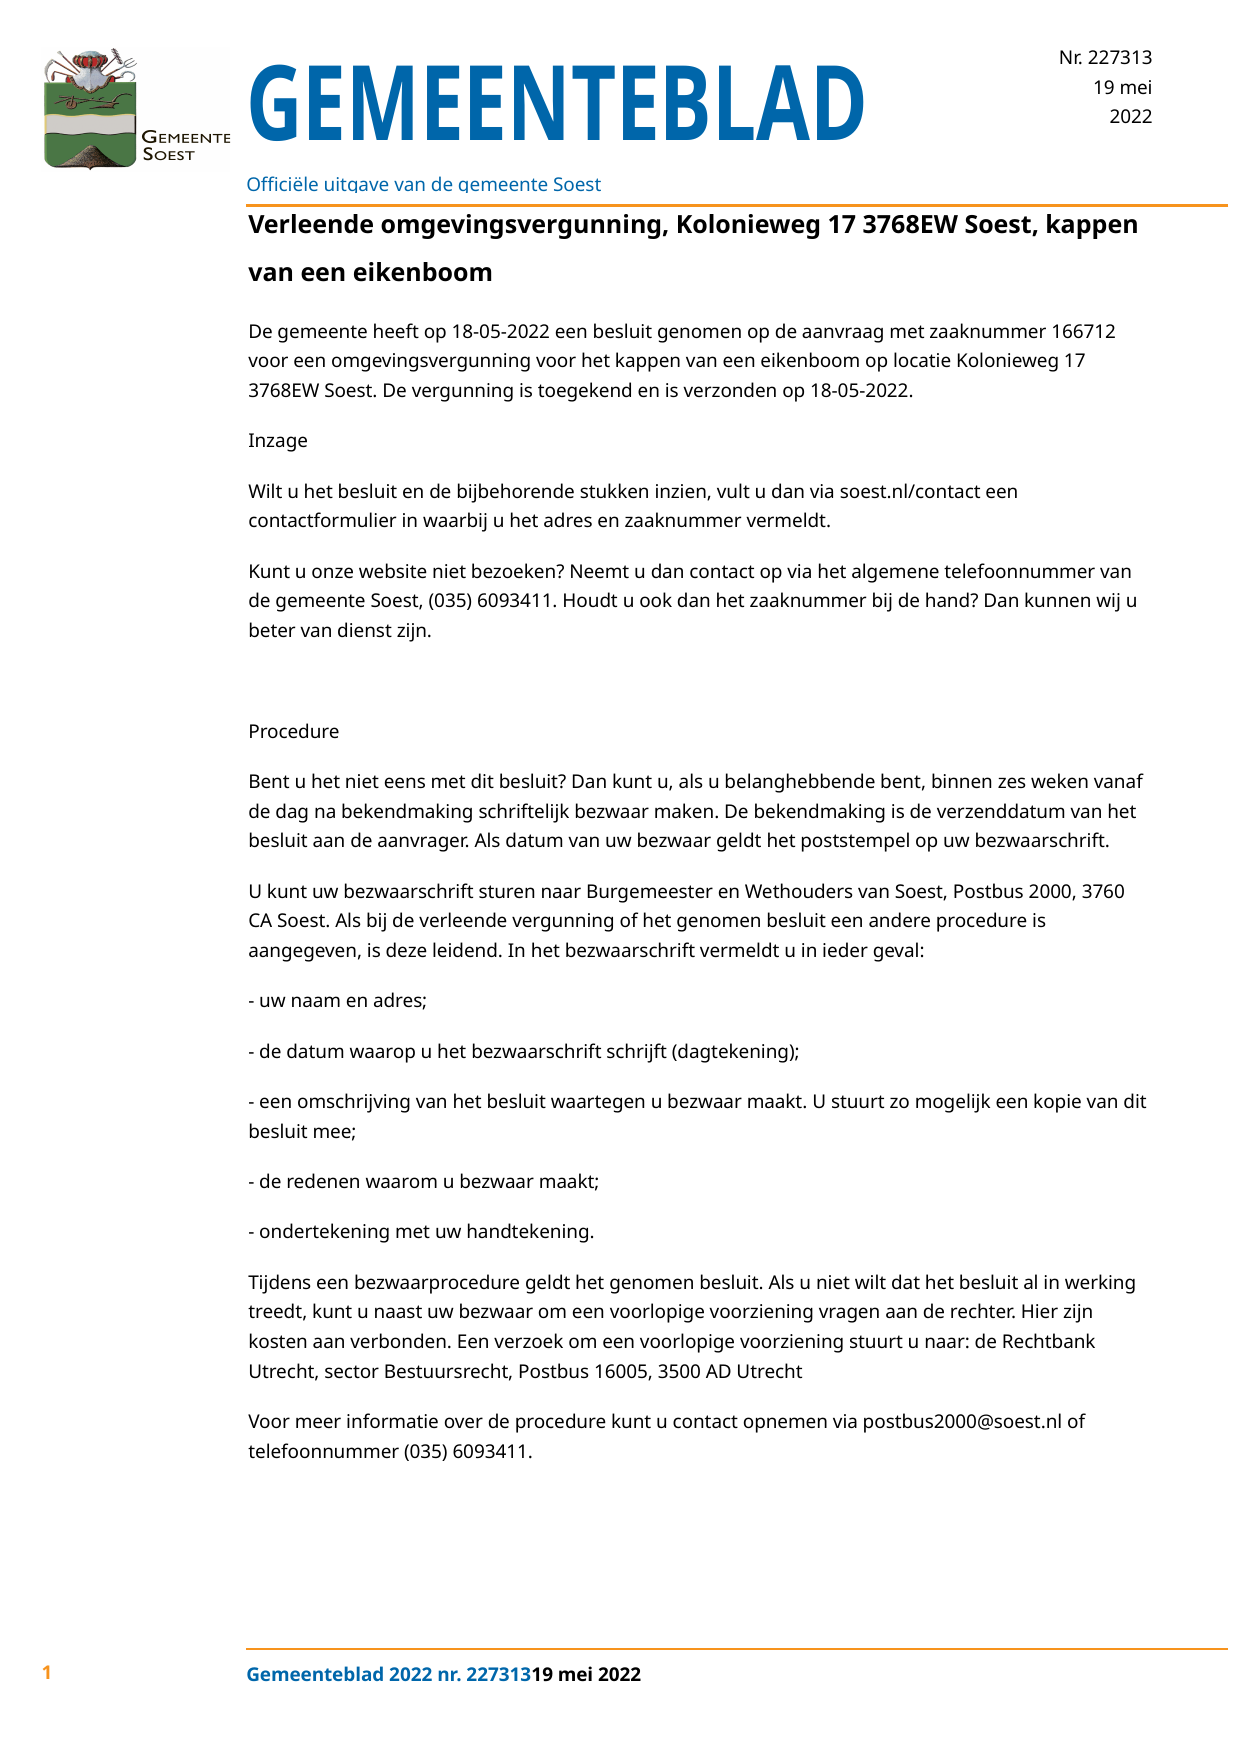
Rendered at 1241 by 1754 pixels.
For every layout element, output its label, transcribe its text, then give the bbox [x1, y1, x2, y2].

text Procedure [248, 718, 1152, 744]
text - de redenen waarom u bezwaar maakt; [248, 1168, 1152, 1194]
text Voor meer informatie over de procedure kunt u contact opnemen via postbus2000@soest.nl of telefoonnummer (035) 6093411. [248, 1408, 1152, 1464]
text Tijdens een bezwaarprocedure geldt het genomen besluit. Als u niet wilt dat het besluit al in werking treedt, kunt u naast uw bezwaar om een voorlopige voorziening vragen aan de rechter. Hier zijn kosten aan verbonden. Een verzoek om een voorlopige voorziening stuurt u naar: de Rechtbank Utrecht, sector Bestuursrecht, Postbus 16005, 3500 AD Utrecht [248, 1269, 1152, 1384]
text - een omschrijving van het besluit waartegen u bezwaar maakt. U stuurt zo mogelijk een kopie van dit besluit mee; [248, 1088, 1152, 1144]
text - de datum waarop u het bezwaarschrift schrijft (dagtekening); [248, 1038, 1152, 1064]
text Inzage [248, 427, 1152, 453]
text - ondertekening met uw handtekening. [248, 1219, 1152, 1244]
picture [41, 47, 231, 172]
text Bent u het niet eens met dit besluit? Dan kunt u, als u belanghebbende bent, binnen zes weken vanaf de dag na bekendmaking schriftelijk bezwaar maken. De bekendmaking is de verzenddatum van het besluit aan de aanvrager. Als datum van uw bezwaar geldt het poststempel op uw bezwaarschrift. [248, 768, 1152, 853]
text Verleende omgevingsvergunning, Kolonieweg 17 3768EW Soest, kappen van een eikenboom [248, 207, 1152, 288]
text De gemeente heeft op 18-05-2022 een besluit genomen op de aanvraag met zaaknummer 166712 voor een omgevingsvergunning voor het kappen van een eikenboom op locatie Kolonieweg 17 3768EW Soest. De vergunning is toegekend en is verzonden op 18-05-2022. [248, 318, 1152, 403]
text Wilt u het besluit en de bijbehorende stukken inzien, vult u dan via soest.nl/contact een contactformulier in waarbij u het adres en zaaknummer vermeldt. [248, 478, 1152, 533]
text Kunt u onze website niet bezoeken? Neemt u dan contact op via het algemene telefoonnummer van de gemeente Soest, (035) 6093411. Houdt u ook dan het zaaknummer bij de hand? Dan kunnen wij u beter van dienst zijn. [248, 558, 1152, 643]
text - uw naam en adres; [248, 987, 1152, 1013]
text U kunt uw bezwaarschrift sturen naar Burgemeester en Wethouders van Soest, Postbus 2000, 3760 CA Soest. Als bij de verleende vergunning of het genomen besluit een andere procedure is aangegeven, is deze leidend. In het bezwaarschrift vermeldt u in ieder geval: [248, 878, 1152, 963]
